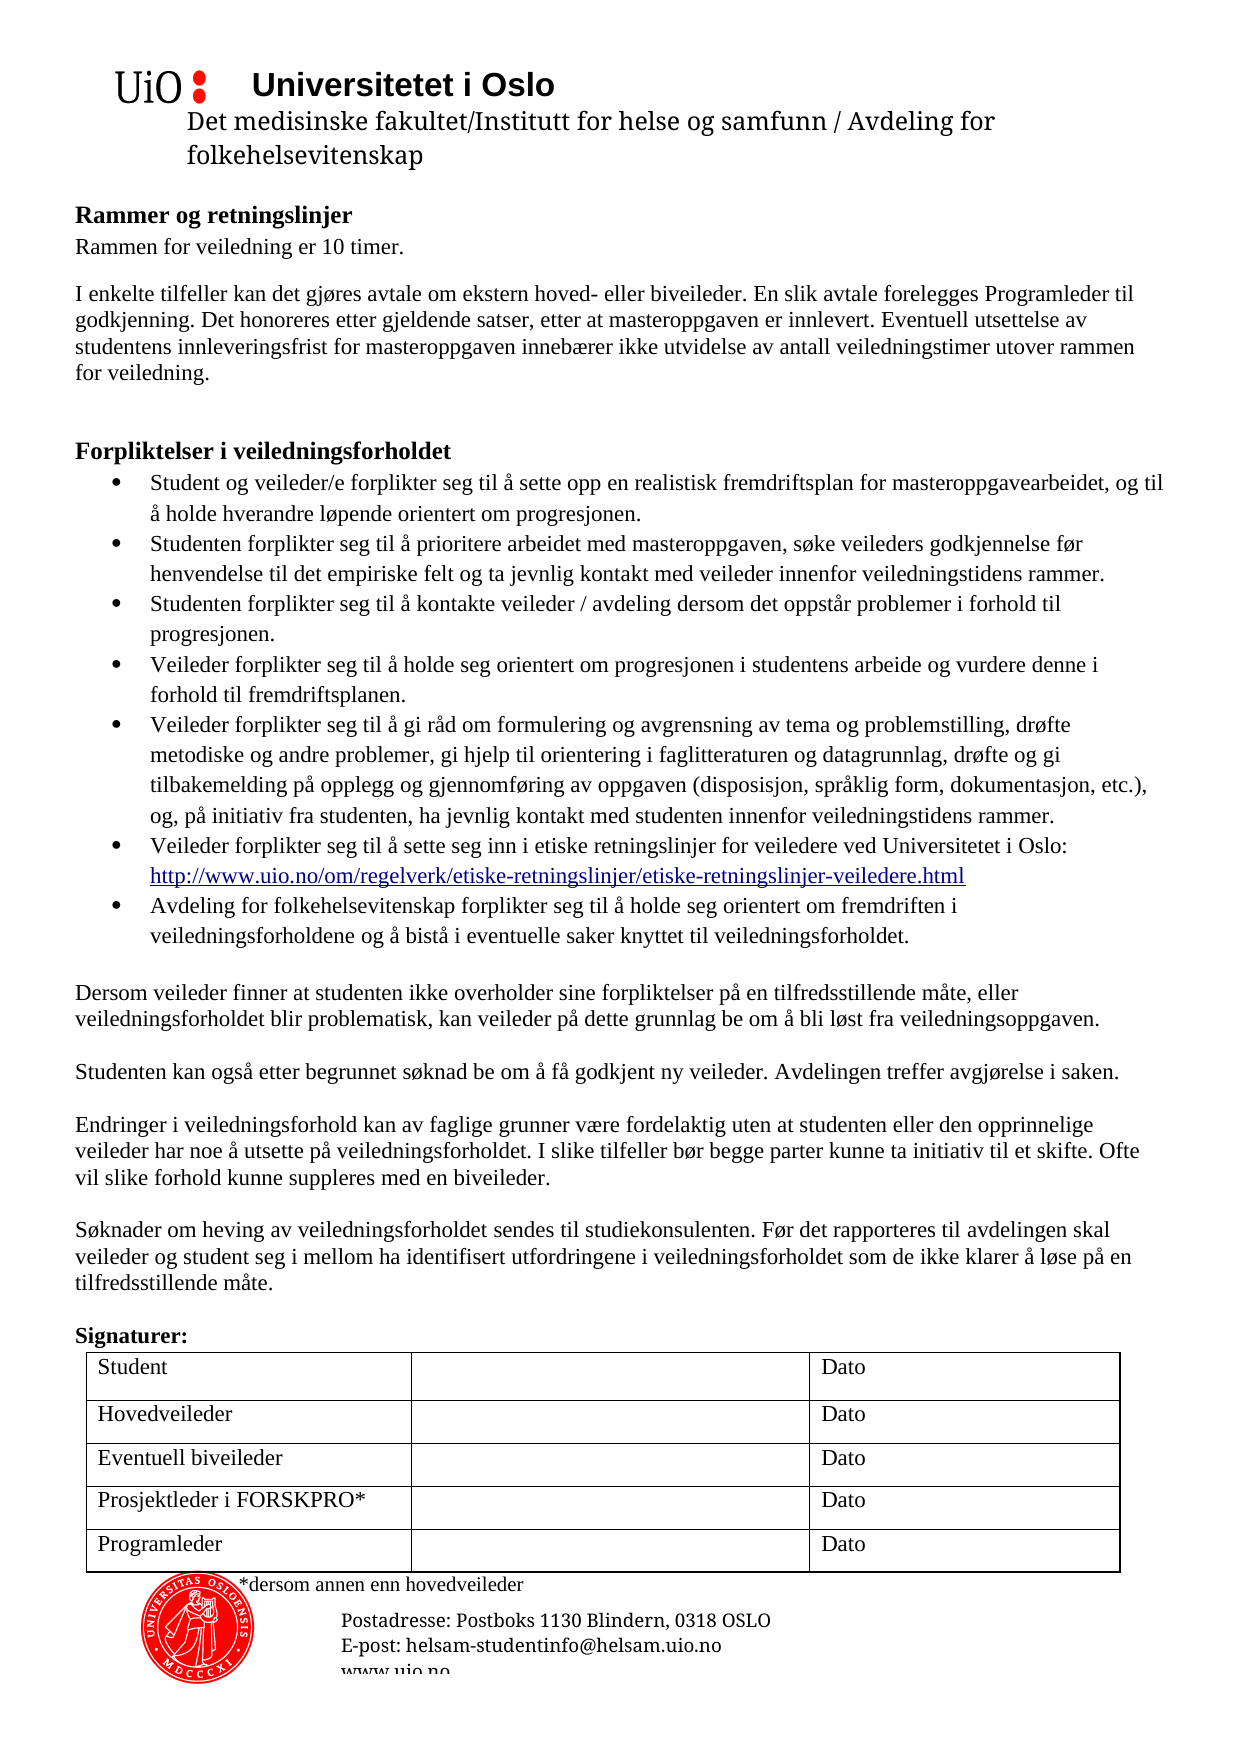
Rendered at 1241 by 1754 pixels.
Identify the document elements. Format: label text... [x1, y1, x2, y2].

table_cell Dato [810, 1401, 1119, 1443]
text Signaturer: [75, 1322, 1165, 1348]
list Avdeling for folkehelsevitenskap forplikter seg til å holde seg orientert om fremdriften i veiledningsforholdene og å bistå i eventuelle saker knyttet til veiledningsforholdet. [112, 892, 1165, 949]
table_cell Dato [810, 1487, 1119, 1529]
table_cell [412, 1530, 809, 1571]
list Veileder forplikter seg til å gi råd om formulering og avgrensning av tema og problemstilling, drøfte metodiske og andre problemer, gi hjelp til orientering i faglitteraturen og datagrunnlag, drøfte og gi tilbakemelding på opplegg og gjennomføring av oppgaven (disposisjon, språklig form, dokumentasjon, etc.), og, på initiativ fra studenten, ha jevnlig kontakt med studenten innenfor veiledningstidens rammer. [112, 711, 1165, 828]
text Dersom veileder finner at studenten ikke overholder sine forpliktelser på en tilfredsstillende måte, eller veiledningsforholdet blir problematisk, kan veileder på dette grunnlag be om å bli løst fra veiledningsoppgaven. [75, 979, 1165, 1032]
list Veileder forplikter seg til å holde seg orientert om progresjonen i studentens arbeide og vurdere denne i forhold til fremdriftsplanen. [112, 651, 1165, 707]
table_cell Hovedveileder [87, 1401, 411, 1443]
table_header Student [87, 1353, 411, 1399]
table_cell [412, 1487, 809, 1529]
list Student og veileder/e forplikter seg til å sette opp en realistisk fremdriftsplan for masteroppgavearbeidet, og til å holde hverandre løpende orientert om progresjonen. [112, 469, 1165, 526]
table_cell [412, 1401, 809, 1443]
text *dersom annen enn hovedveileder [217, 1573, 260, 1596]
table_header Dato [810, 1353, 1119, 1399]
text Søknader om heving av veiledningsforholdet sendes til studiekonsulenten. Før det rapporteres til avdelingen skal veileder og student seg i mellom ha identifisert utfordringene i veiledningsforholdet som de ikke klarer å løse på en tilfredsstillende måte. [75, 1216, 1165, 1295]
text Rammen for veiledning er 10 timer. [75, 233, 1165, 259]
text Studenten kan også etter begrunnet søknad be om å få godkjent ny veileder. Avdelingen treffer avgjørelse i saken. [75, 1058, 1165, 1084]
table_cell Dato [810, 1444, 1119, 1486]
table_cell Eventuell biveileder [87, 1444, 411, 1486]
table_header [412, 1353, 809, 1399]
list Studenten forplikter seg til å kontakte veileder / avdeling dersom det oppstår problemer i forhold til progresjonen. [112, 590, 1165, 647]
table_cell Programleder [87, 1530, 411, 1571]
table_cell [412, 1444, 809, 1486]
table_cell Dato [810, 1530, 1119, 1571]
text Endringer i veiledningsforhold kan av faglige grunner være fordelaktig uten at studenten eller den opprinnelige veileder har noe å utsette på veiledningsforholdet. I slike tilfeller bør begge parter kunne ta initiativ til et skifte. Ofte vil slike forhold kunne suppleres med en biveileder. [75, 1111, 1165, 1190]
text *dersom annen enn hovedveileder [261, 1572, 1165, 1596]
text Forpliktelser i veiledningsforholdet [75, 436, 1165, 465]
text Rammer og retningslinjer [75, 200, 1165, 228]
text I enkelte tilfeller kan det gjøres avtale om ekstern hoved- eller biveileder. En slik avtale forelegges Programleder til godkjenning. Det honoreres etter gjeldende satser, etter at masteroppgaven er innlevert. Eventuell utsettelse av studentens innleveringsfrist for masteroppgaven innebærer ikke utvidelse av antall veiledningstimer utover rammen for veiledning. [75, 280, 1165, 385]
list Veileder forplikter seg til å sette seg inn i etiske retningslinjer for veiledere ved Universitetet i Oslo: http://www.uio.no/om/regelverk/etiske-retningslinjer/etiske-retningslinjer-veiledere.html [112, 832, 1165, 888]
table_cell Prosjektleder i FORSKPRO* [87, 1487, 411, 1529]
list Studenten forplikter seg til å prioritere arbeidet med masteroppgaven, søke veileders godkjennelse før henvendelse til det empiriske felt og ta jevnlig kontakt med veileder innenfor veiledningstidens rammer. [112, 530, 1165, 586]
text *dersom annen enn hovedveileder [149, 1573, 178, 1596]
